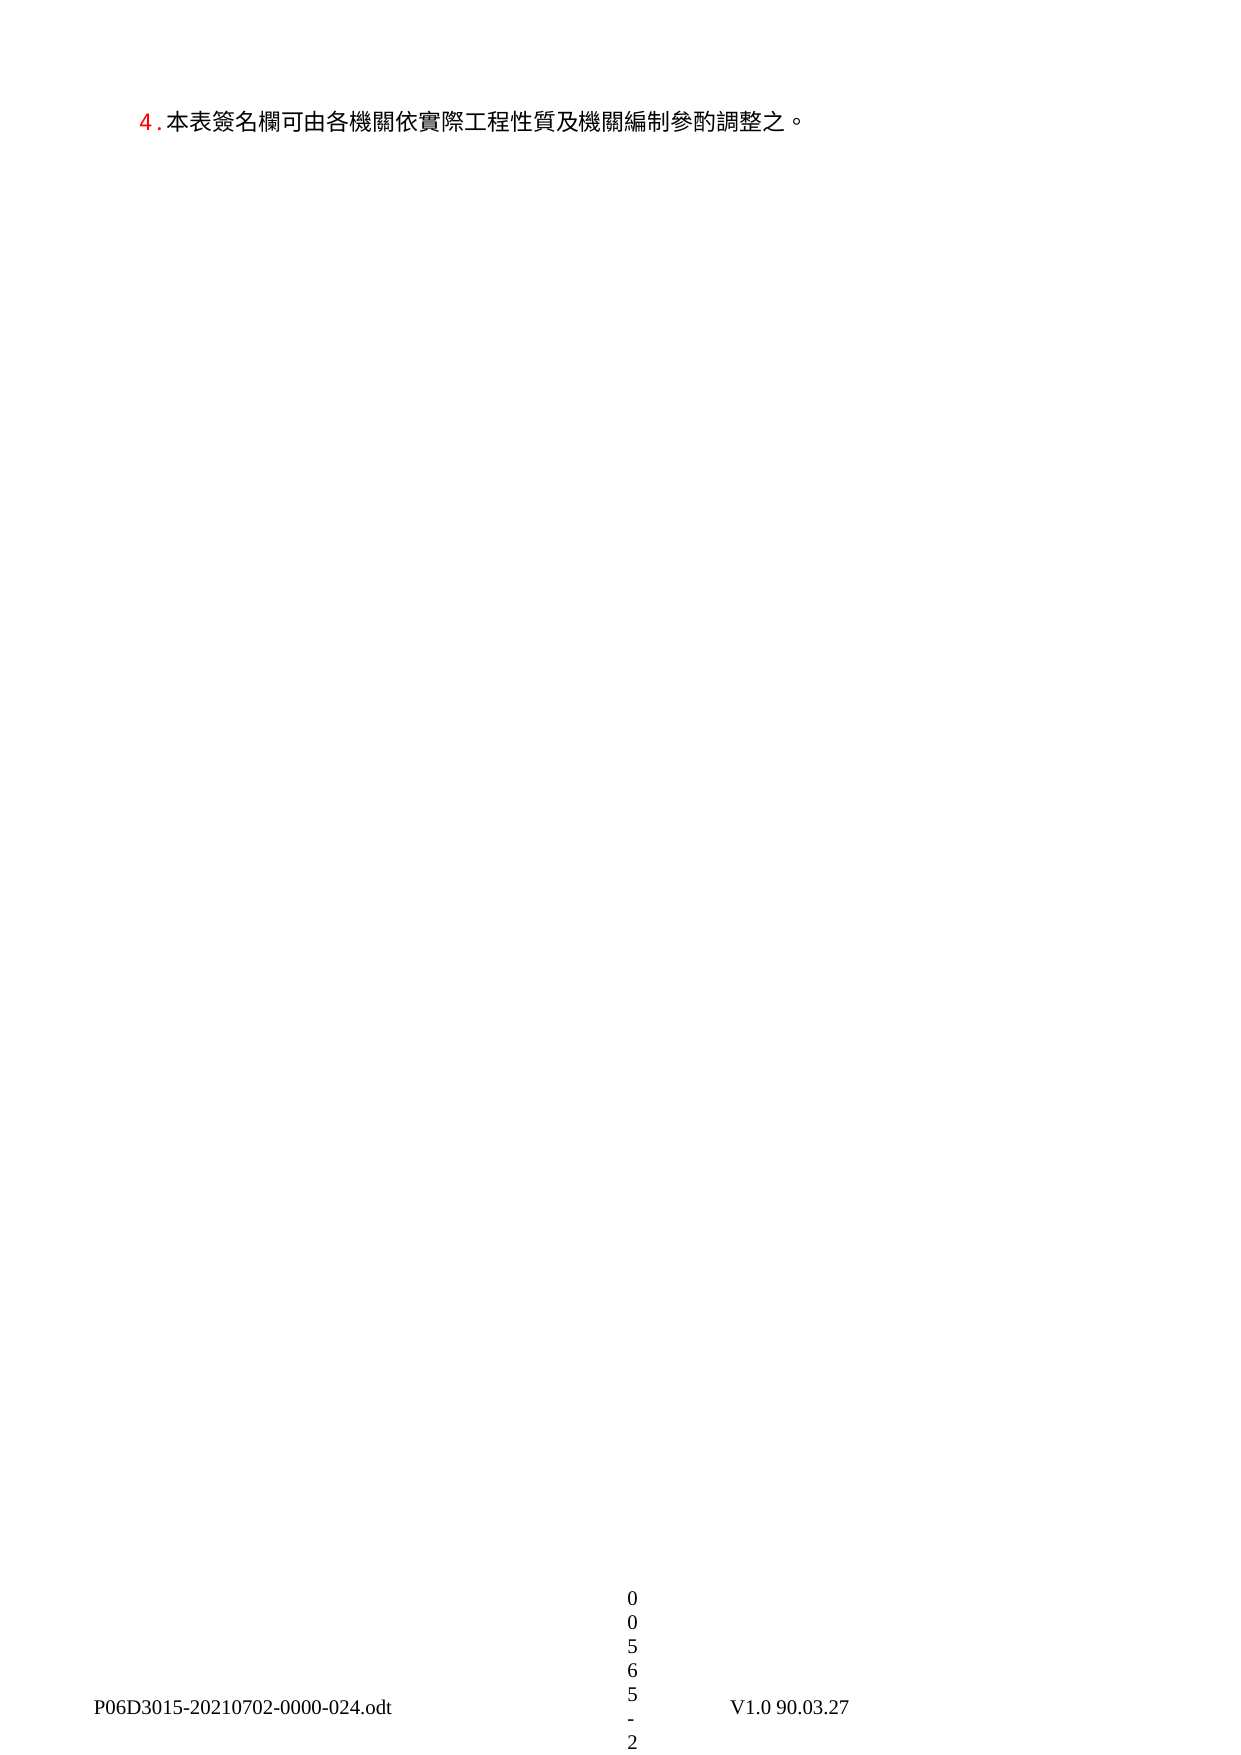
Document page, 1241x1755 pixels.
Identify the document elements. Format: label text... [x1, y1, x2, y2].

text 4.本表簽名欄可由各機關依實際工程性質及機關編制參酌調整之。 [94, 103, 1162, 137]
